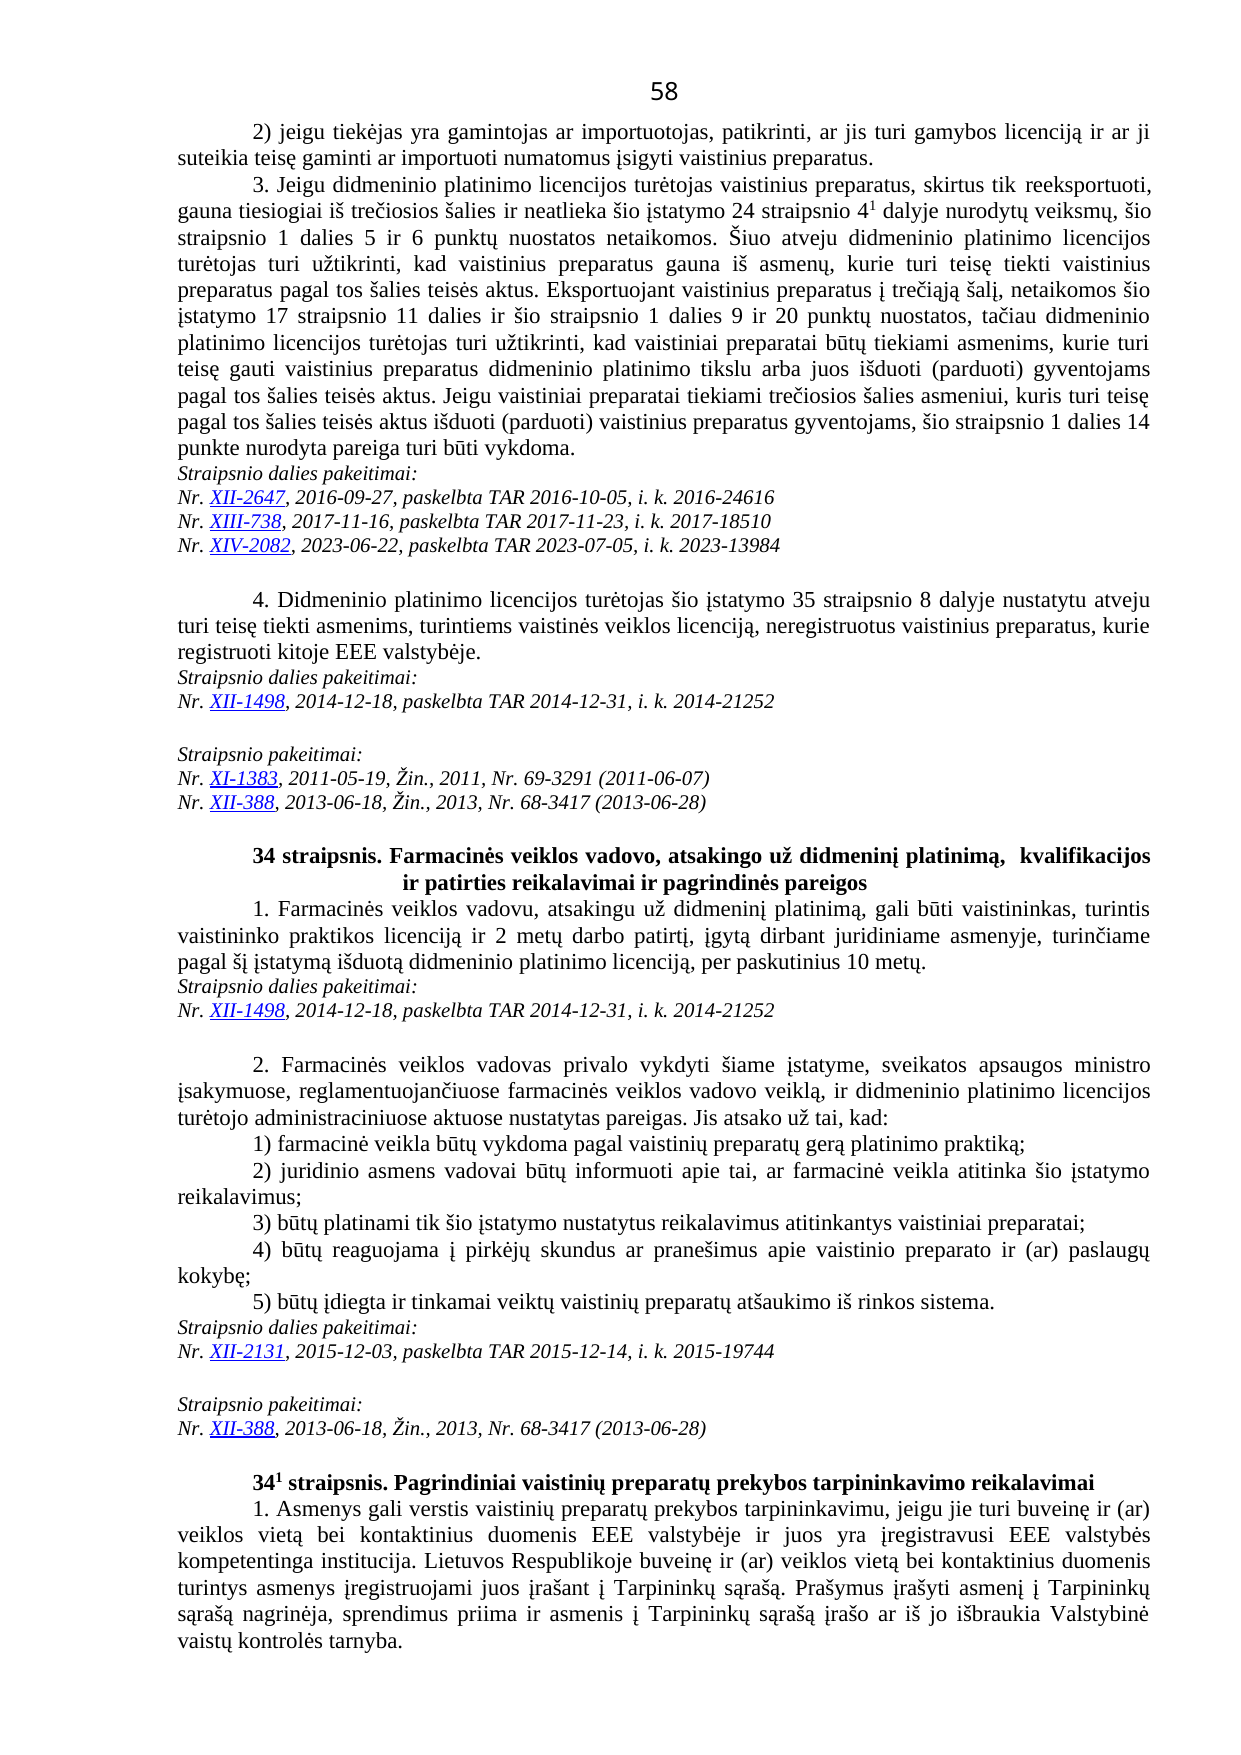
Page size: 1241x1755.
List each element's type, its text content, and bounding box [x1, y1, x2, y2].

text Nr. XII-1498, 2014-12-18, paskelbta TAR 2014-12-31, i. k. 2014-21252 [177, 689, 1152, 713]
text 2) jeigu tiekėjas yra gamintojas ar importuotojas, patikrinti, ar jis turi gamybos licenciją ir ar ji suteikia teisę gaminti ar importuoti numatomus įsigyti vaistinius preparatus. [177, 118, 1152, 171]
text 1. Asmenys gali verstis vaistinių preparatų prekybos tarpininkavimu, jeigu jie turi buveinę ir (ar) veiklos vietą bei kontaktinius duomenis EEE valstybėje ir juos yra įregistravusi EEE valstybės kompetentinga institucija. Lietuvos Respublikoje buveinę ir (ar) veiklos vietą bei kontaktinius duomenis turintys asmenys įregistruojami juos įrašant į Tarpininkų sąrašą. Prašymus įrašyti asmenį į Tarpininkų sąrašą nagrinėja, sprendimus priima ir asmenis į Tarpininkų sąrašą įrašo ar iš jo išbraukia Valstybinė vaistų kontrolės tarnyba. [177, 1495, 1152, 1653]
text 3) būtų platinami tik šio įstatymo nustatytus reikalavimus atitinkantys vaistiniai preparatai; [177, 1209, 1152, 1236]
text 1. Farmacinės veiklos vadovu, atsakingu už didmeninį platinimą, gali būti vaistininkas, turintis vaistininko praktikos licenciją ir 2 metų darbo patirtį, įgytą dirbant juridiniame asmenyje, turinčiame pagal šį įstatymą išduotą didmeninio platinimo licenciją, per paskutinius 10 metų. [177, 895, 1152, 974]
text Nr. XII-2131, 2015-12-03, paskelbta TAR 2015-12-14, i. k. 2015-19744 [177, 1339, 1152, 1363]
text Nr. XII-1498, 2014-12-18, paskelbta TAR 2014-12-31, i. k. 2014-21252 [177, 998, 1152, 1022]
text Nr. XI-1383, 2011-05-19, Žin., 2011, Nr. 69-3291 (2011-06-07) [177, 766, 1152, 790]
text Nr. XIII-738, 2017-11-16, paskelbta TAR 2017-11-23, i. k. 2017-18510 [177, 509, 1152, 533]
text 3. Jeigu didmeninio platinimo licencijos turėtojas vaistinius preparatus, skirtus tik reeksportuoti, gauna tiesiogiai iš trečiosios šalies ir neatlieka šio įstatymo 24 straipsnio 41 dalyje nurodytų veiksmų, šio straipsnio 1 dalies 5 ir 6 punktų nuostatos netaikomos. Šiuo atveju didmeninio platinimo licencijos turėtojas turi užtikrinti, kad vaistinius preparatus gauna iš asmenų, kurie turi teisę tiekti vaistinius preparatus pagal tos šalies teisės aktus. Eksportuojant vaistinius preparatus į trečiąją šalį, netaikomos šio įstatymo 17 straipsnio 11 dalies ir šio straipsnio 1 dalies 9 ir 20 punktų nuostatos, tačiau didmeninio platinimo licencijos turėtojas turi užtikrinti, kad vaistiniai preparatai būtų tiekiami asmenims, kurie turi teisę gauti vaistinius preparatus didmeninio platinimo tikslu arba juos išduoti (parduoti) gyventojams pagal tos šalies teisės aktus. Jeigu vaistiniai preparatai tiekiami trečiosios šalies asmeniui, kuris turi teisę pagal tos šalies teisės aktus išduoti (parduoti) vaistinius preparatus gyventojams, šio straipsnio 1 dalies 14 punkte nurodyta pareiga turi būti vykdoma. [177, 171, 1152, 461]
text Nr. XII-388, 2013-06-18, Žin., 2013, Nr. 68-3417 (2013-06-28) [177, 790, 1152, 814]
text Straipsnio dalies pakeitimai: [177, 665, 1152, 689]
text Straipsnio dalies pakeitimai: [177, 461, 1152, 485]
text 34 straipsnis. Farmacinės veiklos vadovo, atsakingo už didmeninį platinimą, kvalifikacijos ir patirties reikalavimai ir pagrindinės pareigos [252, 843, 1152, 895]
text Straipsnio pakeitimai: [177, 742, 1152, 766]
text Straipsnio dalies pakeitimai: [177, 974, 1152, 998]
text 1) farmacinė veikla būtų vykdoma pagal vaistinių preparatų gerą platinimo praktiką; [177, 1130, 1152, 1157]
text Nr. XII-388, 2013-06-18, Žin., 2013, Nr. 68-3417 (2013-06-28) [177, 1416, 1152, 1440]
text 2. Farmacinės veiklos vadovas privalo vykdyti šiame įstatyme, sveikatos apsaugos ministro įsakymuose, reglamentuojančiuose farmacinės veiklos vadovo veiklą, ir didmeninio platinimo licencijos turėtojo administraciniuose aktuose nustatytas pareigas. Jis atsako už tai, kad: [177, 1051, 1152, 1130]
text 341 straipsnis. Pagrindiniai vaistinių preparatų prekybos tarpininkavimo reikalavimai [252, 1468, 1152, 1495]
text 4. Didmeninio platinimo licencijos turėtojas šio įstatymo 35 straipsnio 8 dalyje nustatytu atveju turi teisę tiekti asmenims, turintiems vaistinės veiklos licenciją, neregistruotus vaistinius preparatus, kurie registruoti kitoje EEE valstybėje. [177, 586, 1152, 665]
text 5) būtų įdiegta ir tinkamai veiktų vaistinių preparatų atšaukimo iš rinkos sistema. [177, 1288, 1152, 1315]
text Nr. XIV-2082, 2023-06-22, paskelbta TAR 2023-07-05, i. k. 2023-13984 [177, 533, 1152, 557]
text Straipsnio pakeitimai: [177, 1392, 1152, 1416]
text 4) būtų reaguojama į pirkėjų skundus ar pranešimus apie vaistinio preparato ir (ar) paslaugų kokybę; [177, 1236, 1152, 1288]
text Nr. XII-2647, 2016-09-27, paskelbta TAR 2016-10-05, i. k. 2016-24616 [177, 485, 1152, 509]
text Straipsnio dalies pakeitimai: [177, 1315, 1152, 1339]
text 2) juridinio asmens vadovai būtų informuoti apie tai, ar farmacinė veikla atitinka šio įstatymo reikalavimus; [177, 1157, 1152, 1209]
